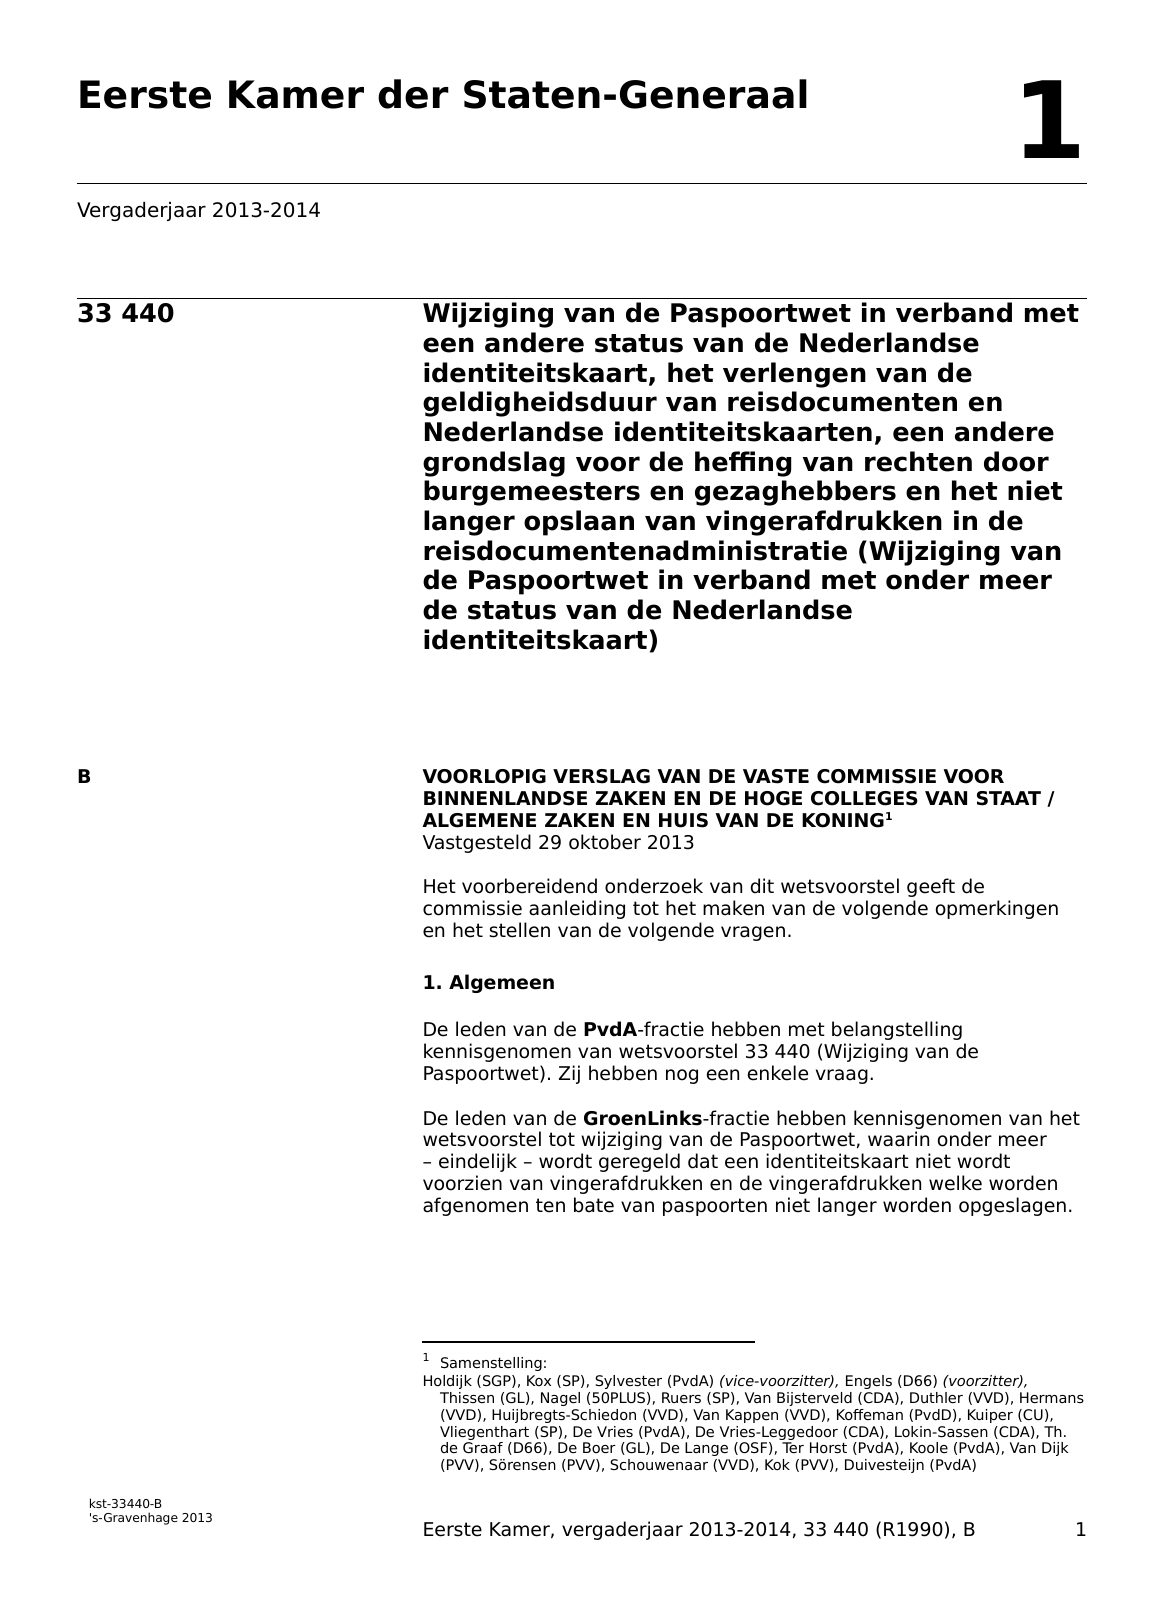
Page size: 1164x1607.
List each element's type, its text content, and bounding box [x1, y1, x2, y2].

text kst-33440-B [88, 1497, 323, 1511]
text 's-Gravenhage 2013 [88, 1511, 323, 1525]
subtitle 1. Algemeen [422, 972, 1087, 994]
text De leden van de GroenLinks-fractie hebben kennisgenomen van het wetsvoorstel tot wijziging van de Paspoortwet, waarin onder meer – eindelijk – wordt geregeld dat een identiteitskaart niet wordt voorzien van vingerafdrukken en de vingerafdrukken welke worden afgenomen ten bate van paspoorten niet langer worden opgeslagen. [422, 1107, 1087, 1217]
table_header Eerste Kamer der Staten-Generaal [77, 59, 886, 183]
text Samenstelling: [422, 1351, 1087, 1373]
text Holdijk (SGP), Kox (SP), Sylvester (PvdA) (vice-voorzitter), Engels (D66) (voorzitter), Thissen (GL), Nagel (50PLUS), Ruers (SP), Van Bijsterveld (CDA), Duthler (VVD), Hermans (VVD), Huijbregts-Schiedon (VVD), Van Kappen (VVD), Koffeman (PvdD), Kuiper (CU), Vliegenthart (SP), De Vries (PvdA), De Vries-Leggedoor (CDA), Lokin-Sassen (CDA), Th. de Graaf (D66), De Boer (GL), De Lange (OSF), Ter Horst (PvdA), Koole (PvdA), Van Dijk (PVV), Sörensen (PVV), Schouwenaar (VVD), Kok (PVV), Duivesteijn (PvdA) [422, 1373, 1087, 1474]
subtitle 33 440 Wijziging van de Paspoortwet in verband met een andere status van de Nederlandse identiteitskaart, het verlengen van de geldigheidsduur van reisdocumenten en Nederlandse identiteitskaarten, een andere grondslag voor de heffing van rechten door burgemeesters en gezaghebbers en het niet langer opslaan van vingerafdrukken in de reisdocumentenadministratie (Wijziging van de Paspoortwet in verband met onder meer de status van de Nederlandse identiteitskaart) [77, 299, 1087, 655]
subtitle B VOORLOPIG VERSLAG VAN DE VASTE COMMISSIE VOOR BINNENLANDSE ZAKEN EN DE HOGE COLLEGES VAN STAAT / ALGEMENE ZAKEN EN HUIS VAN DE KONING [77, 766, 1087, 832]
text Vastgesteld 29 oktober 2013 [422, 832, 1087, 854]
text Het voorbereidend onderzoek van dit wetsvoorstel geeft de commissie aanleiding tot het maken van de volgende opmerkingen en het stellen van de volgende vragen. [422, 876, 1087, 942]
table_cell Vergaderjaar 2013-2014 [77, 184, 1087, 298]
text De leden van de PvdA-fractie hebben met belangstelling kennisgenomen van wetsvoorstel 33 440 (Wijziging van de Paspoortwet). Zij hebben nog een enkele vraag. [422, 1019, 1087, 1085]
table_header 1 [886, 59, 1087, 183]
